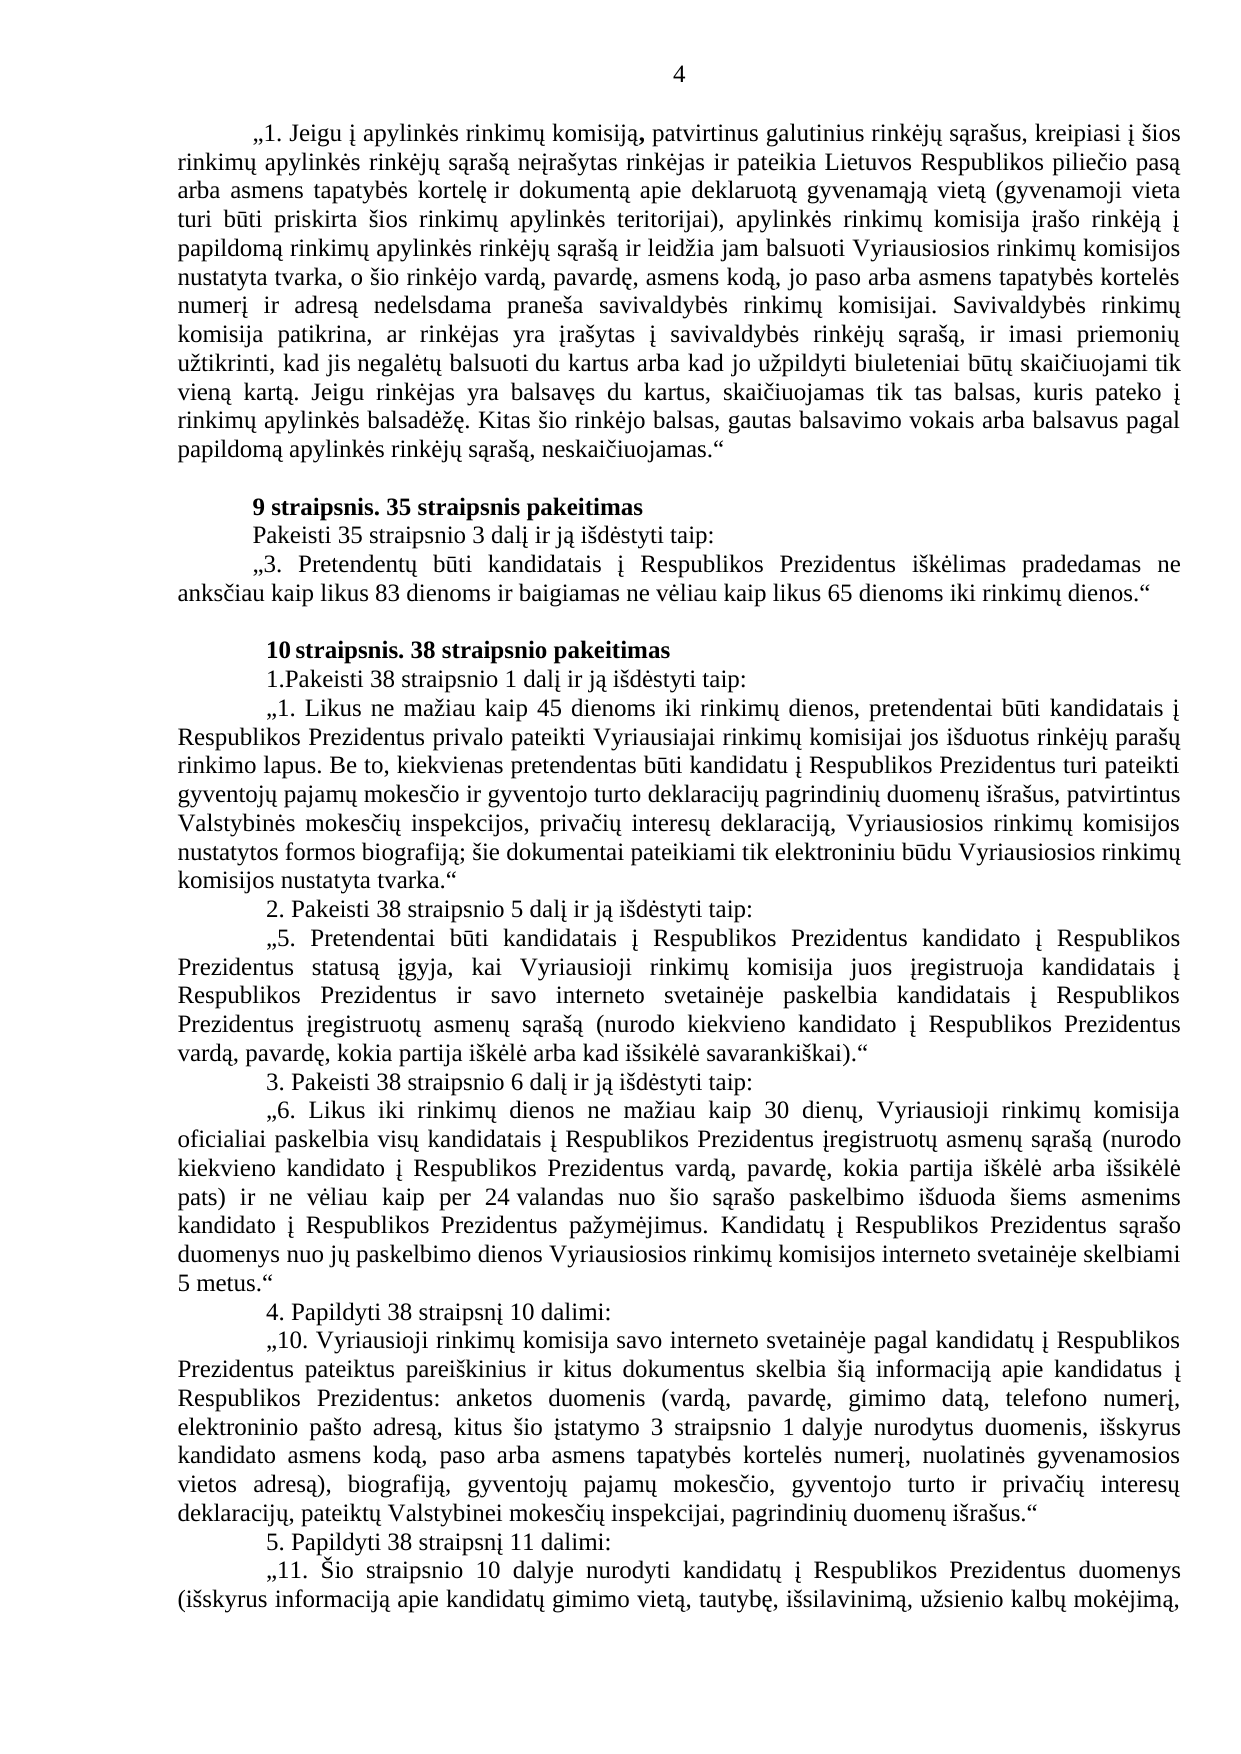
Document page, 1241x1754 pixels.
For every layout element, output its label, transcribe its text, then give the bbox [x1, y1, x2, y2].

text „1. Likus ne mažiau kaip 45 dienoms iki rinkimų dienos, pretendentai būti kandidatais į Respublikos Prezidentus privalo pateikti Vyriausiajai rinkimų komisijai jos išduotus rinkėjų parašų rinkimo lapus. Be to, kiekvienas pretendentas būti kandidatu į Respublikos Prezidentus turi pateikti gyventojų pajamų mokesčio ir gyventojo turto deklaracijų pagrindinių duomenų išrašus, patvirtintus Valstybinės mokesčių inspekcijos, privačių interesų deklaraciją, Vyriausiosios rinkimų komisijos nustatytos formos biografiją; šie dokumentai pateikiami tik elektroniniu būdu Vyriausiosios rinkimų komisijos nustatyta tvarka.“ [177, 693, 1181, 894]
text Pakeisti 35 straipsnio 3 dalį ir ją išdėstyti taip: [177, 521, 1181, 549]
text „5. Pretendentai būti kandidatais į Respublikos Prezidentus kandidato į Respublikos Prezidentus statusą įgyja, kai Vyriausioji rinkimų komisija juos įregistruoja kandidatais į Respublikos Prezidentus ir savo interneto svetainėje paskelbia kandidatais į Respublikos Prezidentus įregistruotų asmenų sąrašą (nurodo kiekvieno kandidato į Respublikos Prezidentus vardą, pavardę, kokia partija iškėlė arba kad išsikėlė savarankiškai).“ [177, 923, 1181, 1067]
text 2. Pakeisti 38 straipsnio 5 dalį ir ją išdėstyti taip: [177, 894, 1181, 923]
text 9 straipsnis. 35 straipsnis pakeitimas [177, 492, 1181, 521]
text 3. Pakeisti 38 straipsnio 6 dalį ir ją išdėstyti taip: [177, 1067, 1181, 1096]
text „6. Likus iki rinkimų dienos ne mažiau kaip 30 dienų, Vyriausioji rinkimų komisija oficialiai paskelbia visų kandidatais į Respublikos Prezidentus įregistruotų asmenų sąrašą (nurodo kiekvieno kandidato į Respublikos Prezidentus vardą, pavardę, kokia partija iškėlė arba išsikėlė pats) ir ne vėliau kaip per 24 valandas nuo šio sąrašo paskelbimo išduoda šiems asmenims kandidato į Respublikos Prezidentus pažymėjimus. Kandidatų į Respublikos Prezidentus sąrašo duomenys nuo jų paskelbimo dienos Vyriausiosios rinkimų komisijos interneto svetainėje skelbiami 5 metus.“ [177, 1096, 1181, 1297]
text „3. Pretendentų būti kandidatais į Respublikos Prezidentus iškėlimas pradedamas ne anksčiau kaip likus 83 dienoms ir baigiamas ne vėliau kaip likus 65 dienoms iki rinkimų dienos.“ [177, 549, 1181, 607]
text „1. Jeigu į apylinkės rinkimų komisiją, patvirtinus galutinius rinkėjų sąrašus, kreipiasi į šios rinkimų apylinkės rinkėjų sąrašą neįrašytas rinkėjas ir pateikia Lietuvos Respublikos piliečio pasą arba asmens tapatybės kortelę ir dokumentą apie deklaruotą gyvenamąją vietą (gyvenamoji vieta turi būti priskirta šios rinkimų apylinkės teritorijai), apylinkės rinkimų komisija įrašo rinkėją į papildomą rinkimų apylinkės rinkėjų sąrašą ir leidžia jam balsuoti Vyriausiosios rinkimų komisijos nustatyta tvarka, o šio rinkėjo vardą, pavardę, asmens kodą, jo paso arba asmens tapatybės kortelės numerį ir adresą nedelsdama praneša savivaldybės rinkimų komisijai. Savivaldybės rinkimų komisija patikrina, ar rinkėjas yra įrašytas į savivaldybės rinkėjų sąrašą, ir imasi priemonių užtikrinti, kad jis negalėtų balsuoti du kartus arba kad jo užpildyti biuleteniai būtų skaičiuojami tik vieną kartą. Jeigu rinkėjas yra balsavęs du kartus, skaičiuojamas tik tas balsas, kuris pateko į rinkimų apylinkės balsadėžę. Kitas šio rinkėjo balsas, gautas balsavimo vokais arba balsavus pagal papildomą apylinkės rinkėjų sąrašą, neskaičiuojamas.“ [177, 118, 1181, 463]
text 10 straipsnis. 38 straipsnio pakeitimas [266, 636, 1181, 664]
text 4. Papildyti 38 straipsnį 10 dalimi: [177, 1297, 1181, 1326]
text „11. Šio straipsnio 10 dalyje nurodyti kandidatų į Respublikos Prezidentus duomenys (išskyrus informaciją apie kandidatų gimimo vietą, tautybę, išsilavinimą, užsienio kalbų mokėjimą, [177, 1556, 1181, 1613]
text „10. Vyriausioji rinkimų komisija savo interneto svetainėje pagal kandidatų į Respublikos Prezidentus pateiktus pareiškinius ir kitus dokumentus skelbia šią informaciją apie kandidatus į Respublikos Prezidentus: anketos duomenis (vardą, pavardę, gimimo datą, telefono numerį, elektroninio pašto adresą, kitus šio įstatymo 3 straipsnio 1 dalyje nurodytus duomenis, išskyrus kandidato asmens kodą, paso arba asmens tapatybės kortelės numerį, nuolatinės gyvenamosios vietos adresą), biografiją, gyventojų pajamų mokesčio, gyventojo turto ir privačių interesų deklaracijų, pateiktų Valstybinei mokesčių inspekcijai, pagrindinių duomenų išrašus.“ [177, 1326, 1181, 1527]
text 5. Papildyti 38 straipsnį 11 dalimi: [266, 1527, 1181, 1556]
text 1.Pakeisti 38 straipsnio 1 dalį ir ją išdėstyti taip: [266, 664, 1181, 693]
